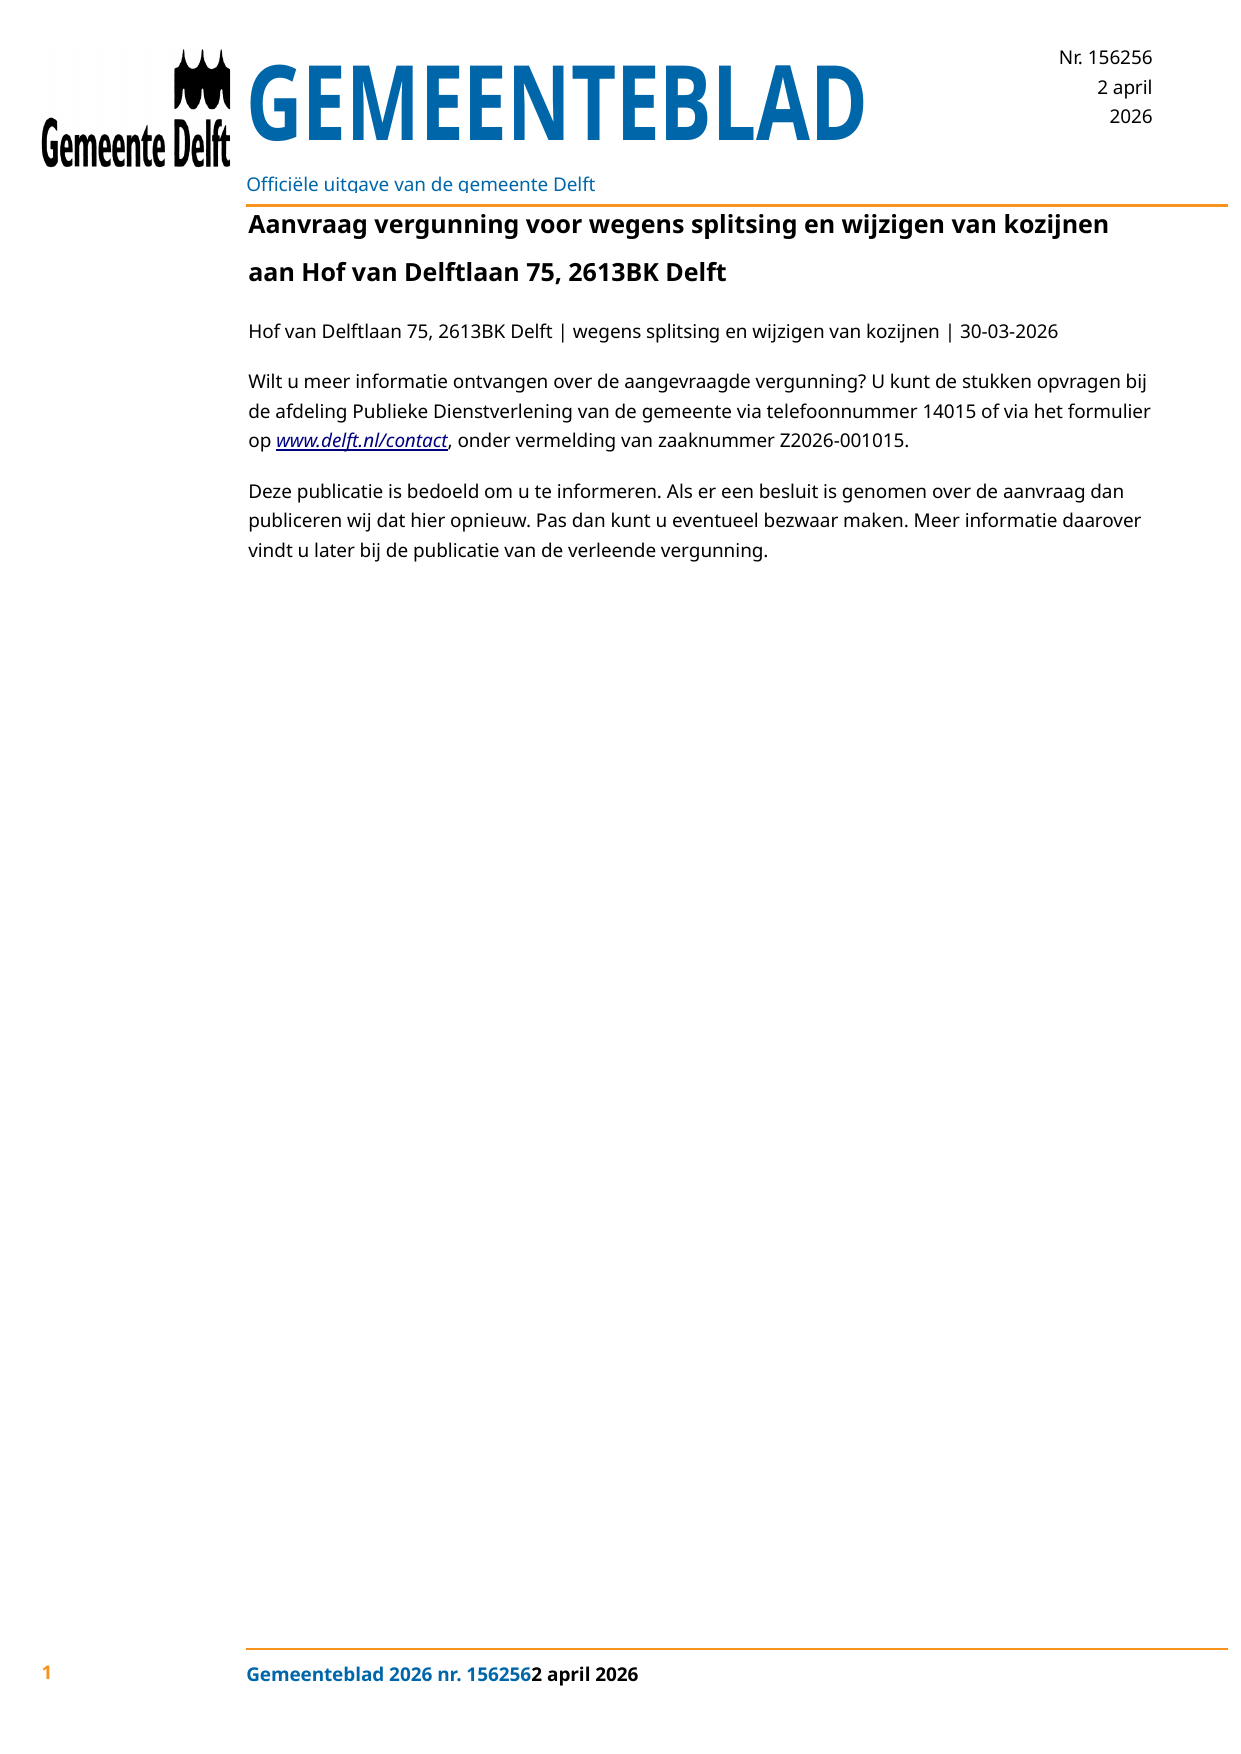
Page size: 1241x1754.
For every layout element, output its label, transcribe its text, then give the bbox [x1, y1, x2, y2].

text Hof van Delftlaan 75, 2613BK Delft | wegens splitsing en wijzigen van kozijnen | 30-03-2026 [248, 318, 1152, 344]
text Wilt u meer informatie ontvangen over de aangevraagde vergunning? U kunt de stukken opvragen bij de afdeling Publieke Dienstverlening van de gemeente via telefoonnummer 14015 of via het formulier op www.delft.nl/contact, onder vermelding van zaaknummer Z2026-001015. [248, 368, 1152, 453]
picture [41, 47, 231, 172]
text Aanvraag vergunning voor wegens splitsing en wijzigen van kozijnen aan Hof van Delftlaan 75, 2613BK Delft [248, 207, 1152, 288]
text Deze publicatie is bedoeld om u te informeren. Als er een besluit is genomen over de aanvraag dan publiceren wij dat hier opnieuw. Pas dan kunt u eventueel bezwaar maken. Meer informatie daarover vindt u later bij de publicatie van de verleende vergunning. [248, 478, 1152, 563]
